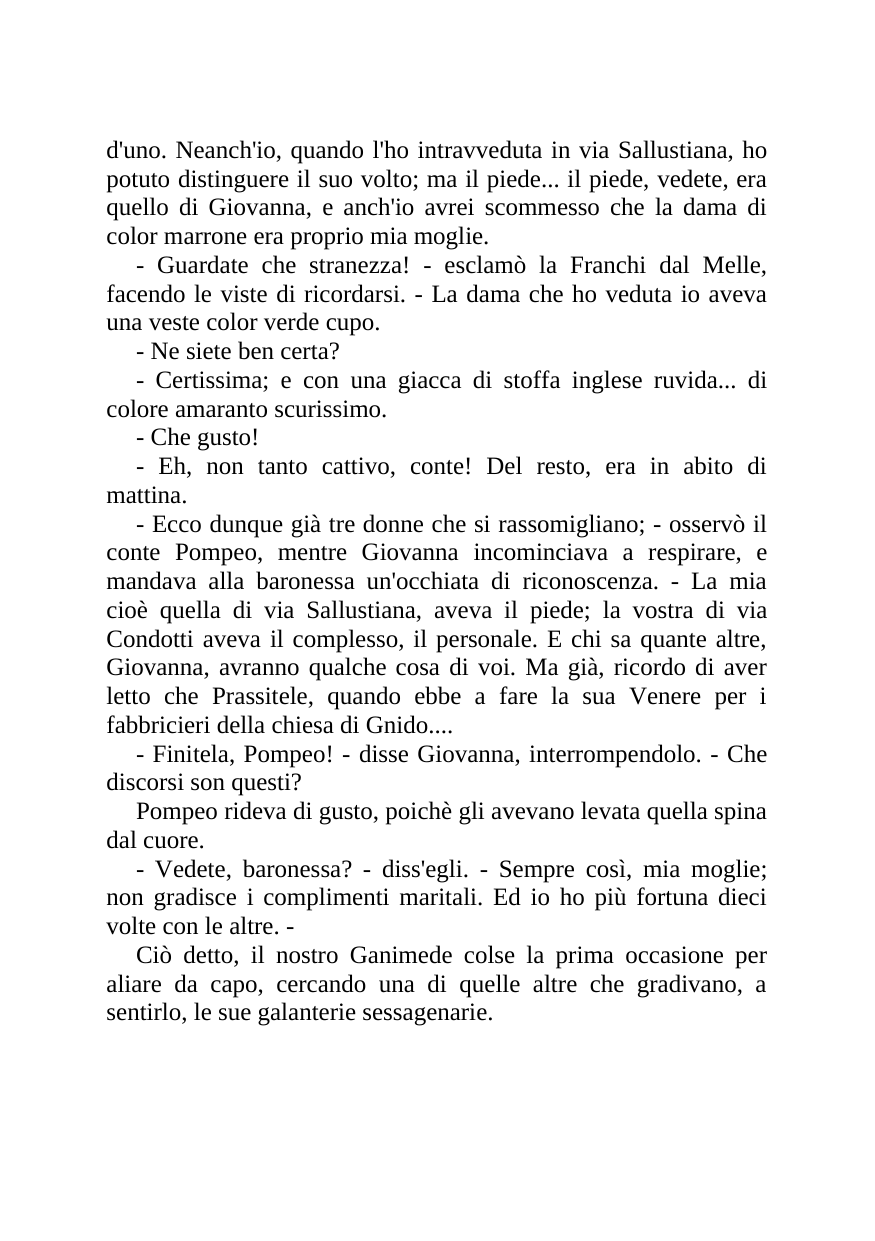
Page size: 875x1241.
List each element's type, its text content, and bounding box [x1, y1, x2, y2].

text Ciò detto, il nostro Ganimede colse la prima occasione per aliare da capo, cercando una di quelle altre che gradivano, a sentirlo, le sue galanterie sessagenarie. [106, 940, 768, 1026]
text Pompeo rideva di gusto, poichè gli avevano levata quella spina dal cuore. [106, 796, 768, 854]
text - Che gusto! [106, 422, 768, 451]
text - Ne siete ben certa? [106, 336, 768, 365]
text - Finitela, Pompeo! - disse Giovanna, interrompendolo. - Che discorsi son questi? [106, 739, 768, 796]
text - Eh, non tanto cattivo, conte! Del resto, era in abito di mattina. [106, 451, 768, 509]
text - Certissima; e con una giacca di stoffa inglese ruvida... di colore amaranto scurissimo. [106, 365, 768, 422]
text d'uno. Neanch'io, quando l'ho intravveduta in via Sallustiana, ho potuto distinguere il suo volto; ma il piede... il piede, vedete, era quello di Giovanna, e anch'io avrei scommesso che la dama di color marrone era proprio mia moglie. [106, 135, 768, 250]
text - Vedete, baronessa? - diss'egli. - Sempre così, mia moglie; non gradisce i complimenti maritali. Ed io ho più fortuna dieci volte con le altre. - [106, 854, 768, 940]
text - Guardate che stranezza! - esclamò la Franchi dal Melle, facendo le viste di ricordarsi. - La dama che ho veduta io aveva una veste color verde cupo. [106, 250, 768, 336]
text - Ecco dunque già tre donne che si rassomigliano; - osservò il conte Pompeo, mentre Giovanna incominciava a respirare, e mandava alla baronessa un'occhiata di riconoscenza. - La mia cioè quella di via Sallustiana, aveva il piede; la vostra di via Condotti aveva il complesso, il personale. E chi sa quante altre, Giovanna, avranno qualche cosa di voi. Ma già, ricordo di aver letto che Prassitele, quando ebbe a fare la sua Venere per i fabbricieri della chiesa di Gnido.... [106, 509, 768, 739]
